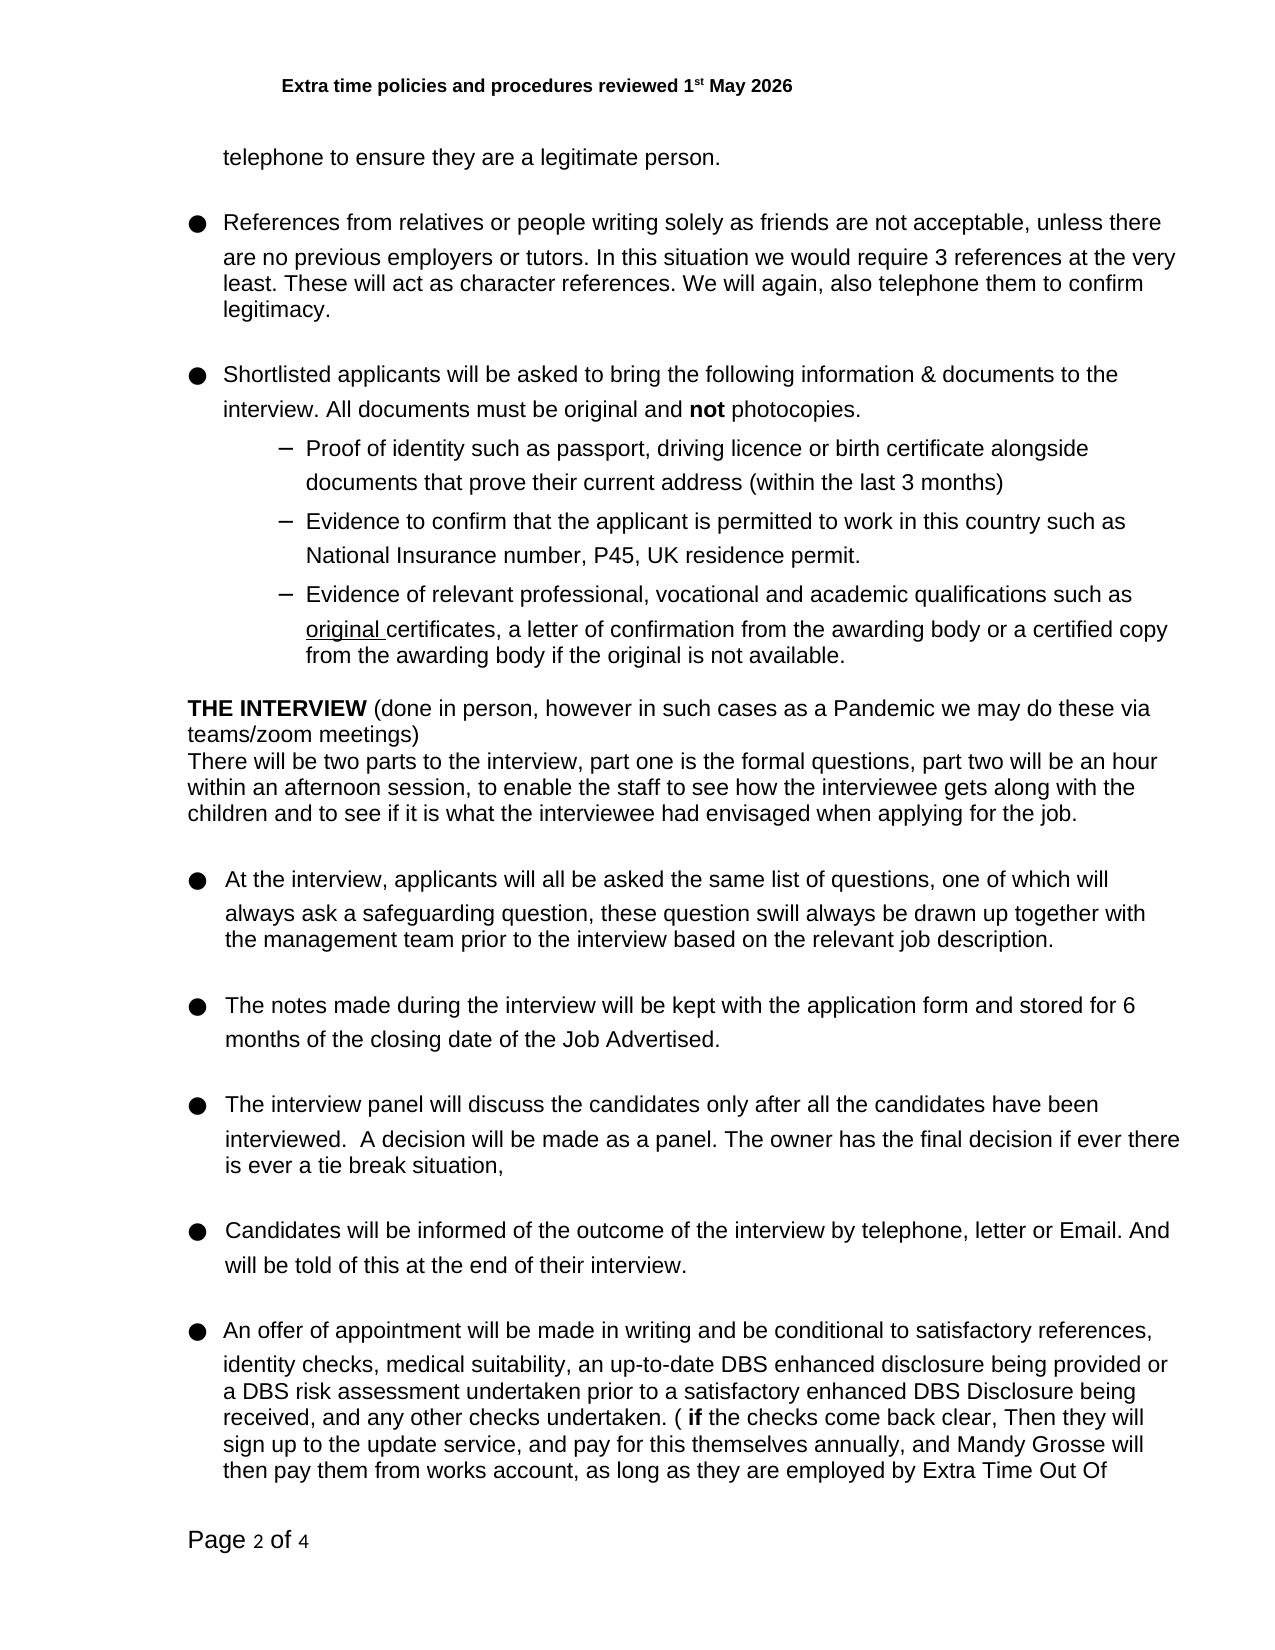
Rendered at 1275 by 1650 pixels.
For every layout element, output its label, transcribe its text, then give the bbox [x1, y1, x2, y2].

list telephone to ensure they are a legitimate person. [187, 144, 1181, 170]
list Evidence to confirm that the applicant is permitted to work in this country such as National Insurance number, P45, UK residence permit. [276, 496, 1181, 569]
list Evidence of relevant professional, vocational and academic qualifications such as original certificates, a letter of confirmation from the awarding body or a certified copy from the awarding body if the original is not available. [276, 569, 1181, 668]
list Proof of identity such as passport, driving licence or birth certificate alongside documents that prove their current address (within the last 3 months) [276, 422, 1181, 496]
list The notes made during the interview will be kept with the application form and stored for 6 months of the closing date of the Job Advertised. [187, 979, 1181, 1052]
list At the interview, applicants will all be asked the same list of questions, one of which will always ask a safeguarding question, these question swill always be drawn up together with the management team prior to the interview based on the relevant job description. [187, 853, 1181, 953]
list References from relatives or people writing solely as friends are not acceptable, unless there are no previous employers or tutors. In this situation we would require 3 references at the very least. These will act as character references. We will again, also telephone them to confirm legitimacy. [187, 196, 1181, 322]
list The interview panel will discuss the candidates only after all the candidates have been interviewed. A decision will be made as a panel. The owner has the final decision if ever there is ever a tie break situation, [187, 1079, 1181, 1178]
list Shortlisted applicants will be asked to bring the following information & documents to the interview. All documents must be original and not photocopies. [187, 349, 1181, 422]
list Candidates will be informed of the outcome of the interview by telephone, letter or Email. And will be told of this at the end of their interview. [187, 1205, 1181, 1278]
text There will be two parts to the interview, part one is the formal questions, part two will be an hour within an afternoon session, to enable the staff to see how the interviewee gets along with the children and to see if it is what the interviewee had envisaged when applying for the job. [187, 748, 1181, 827]
text THE INTERVIEW (done in person, however in such cases as a Pandemic we may do these via teams/zoom meetings) [187, 695, 1181, 748]
list An offer of appointment will be made in writing and be conditional to satisfactory references, identity checks, medical suitability, an up-to-date DBS enhanced disclosure being provided or a DBS risk assessment undertaken prior to a satisfactory enhanced DBS Disclosure being received, and any other checks undertaken. ( if the checks come back clear, Then they will sign up to the update service, and pay for this themselves annually, and Mandy Grosse will then pay them from works account, as long as they are employed by Extra Time Out Of [187, 1304, 1181, 1483]
